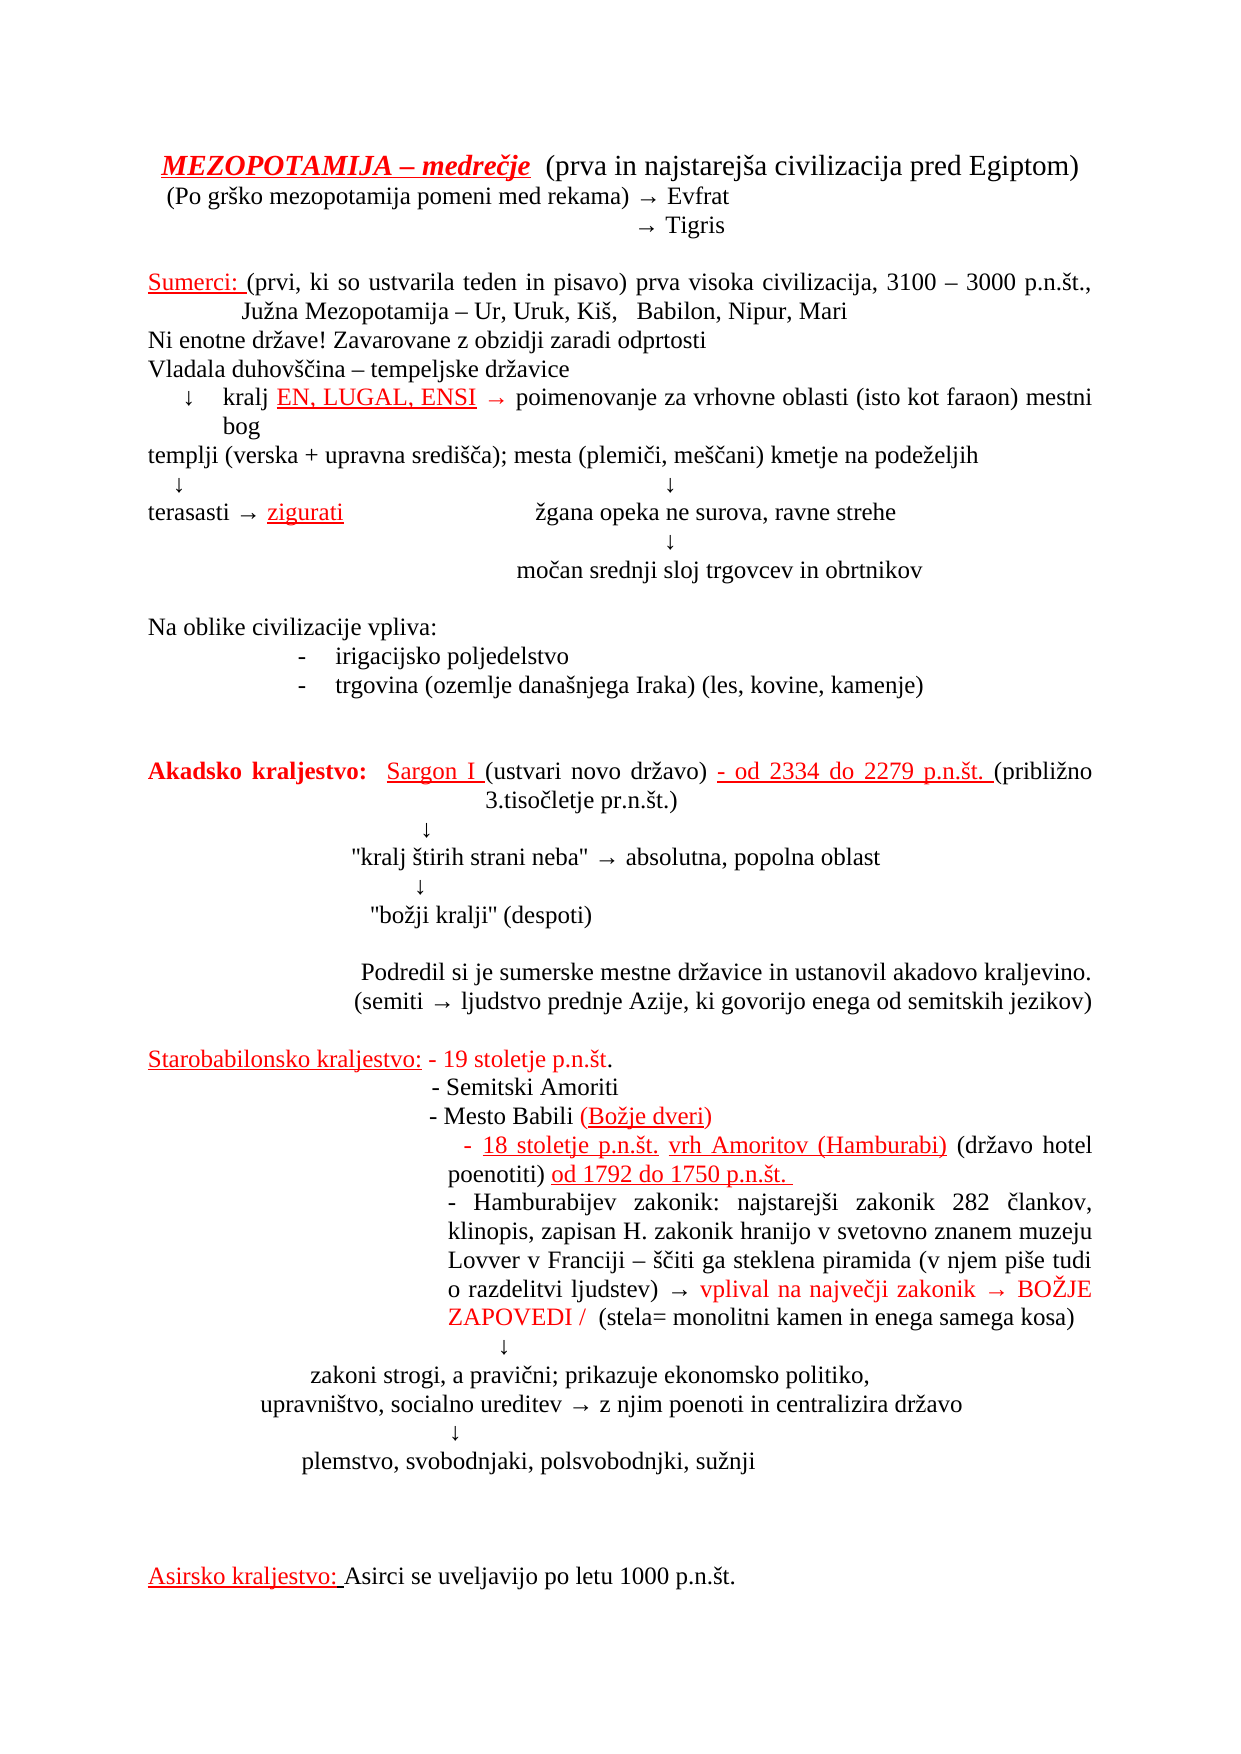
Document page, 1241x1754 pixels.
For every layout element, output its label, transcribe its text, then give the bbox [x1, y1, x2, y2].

text ↓ [148, 1331, 1093, 1360]
text ↓ kralj EN, LUGAL, ENSI → poimenovanje za vrhovne oblasti (isto kot faraon) mestni bog [148, 382, 1093, 440]
text Vladala duhovščina – tempeljske državice [148, 354, 1093, 382]
list trgovina (ozemlje današnjega Iraka) (les, kovine, kamenje) [298, 670, 1093, 699]
text upravništvo, socialno ureditev → z njim poenoti in centralizira državo [148, 1389, 1093, 1417]
text Asirsko kraljestvo: Asirci se uveljavijo po letu 1000 p.n.št. [148, 1561, 1093, 1590]
text (Po grško mezopotamija pomeni med rekama) → Evfrat [148, 181, 1093, 210]
text ↓ [295, 814, 1093, 842]
text templji (verska + upravna središča); mesta (plemiči, meščani) kmetje na podeželjih [148, 440, 1093, 469]
text ''kralj štirih strani neba'' → absolutna, popolna oblast [295, 842, 1093, 871]
text - Hamburabijev zakonik: najstarejši zakonik 282 člankov, klinopis, zapisan H. zakonik hranijo v svetovno znanem muzeju Lovver v Franciji – ščiti ga steklena piramida (v njem piše tudi o razdelitvi ljudstev) → vplival na največji zakonik → BOŽJE ZAPOVEDI / (stela= monolitni kamen in enega samega kosa) [448, 1187, 1093, 1331]
text Sumerci: (prvi, ki so ustvarila teden in pisavo) prva visoka civilizacija, 3100 – 3000 p.n.št., Južna Mezopotamija – Ur, Uruk, Kiš, Babilon, Nipur, Mari [148, 267, 1093, 325]
list irigacijsko poljedelstvo [298, 641, 1093, 670]
text ↓ [295, 871, 1093, 900]
text močan srednji sloj trgovcev in obrtnikov [148, 555, 1093, 584]
text ↓ [148, 526, 1093, 555]
text plemstvo, svobodnjaki, polsvobodnjki, sužnji [148, 1446, 1093, 1475]
text - Semitski Amoriti [369, 1072, 1093, 1101]
text Na oblike civilizacije vpliva: [148, 612, 1093, 641]
text - 18 stoletje p.n.št. vrh Amoritov (Hamburabi) (državo hotel poenotiti) od 1792 do 1750 p.n.št. [369, 1130, 1093, 1187]
text MEZOPOTAMIJA – medrečje (prva in najstarejša civilizacija pred Egiptom) [148, 148, 1093, 181]
text ''božji kralji'' (despoti) [295, 900, 1093, 929]
text Akadsko kraljestvo: Sargon I (ustvari novo državo) - od 2334 do 2279 p.n.št. (približno 3.tisočletje pr.n.št.) [148, 756, 1093, 814]
text → Tigris [148, 210, 1093, 239]
text Podredil si je sumerske mestne državice in ustanovil akadovo kraljevino. (semiti → ljudstvo prednje Azije, ki govorijo enega od semitskih jezikov) [295, 957, 1093, 1015]
text zakoni strogi, a pravični; prikazuje ekonomsko politiko, [148, 1360, 1093, 1389]
text terasasti → zigurati žgana opeka ne surova, ravne strehe [148, 497, 1093, 526]
text ↓ [148, 1417, 1093, 1446]
text Starobabilonsko kraljestvo: - 19 stoletje p.n.št. [148, 1044, 1093, 1072]
text Ni enotne države! Zavarovane z obzidji zaradi odprtosti [148, 325, 1093, 354]
text ↓ ↓ [148, 469, 1093, 497]
text - Mesto Babili (Božje dveri) [148, 1101, 1093, 1130]
